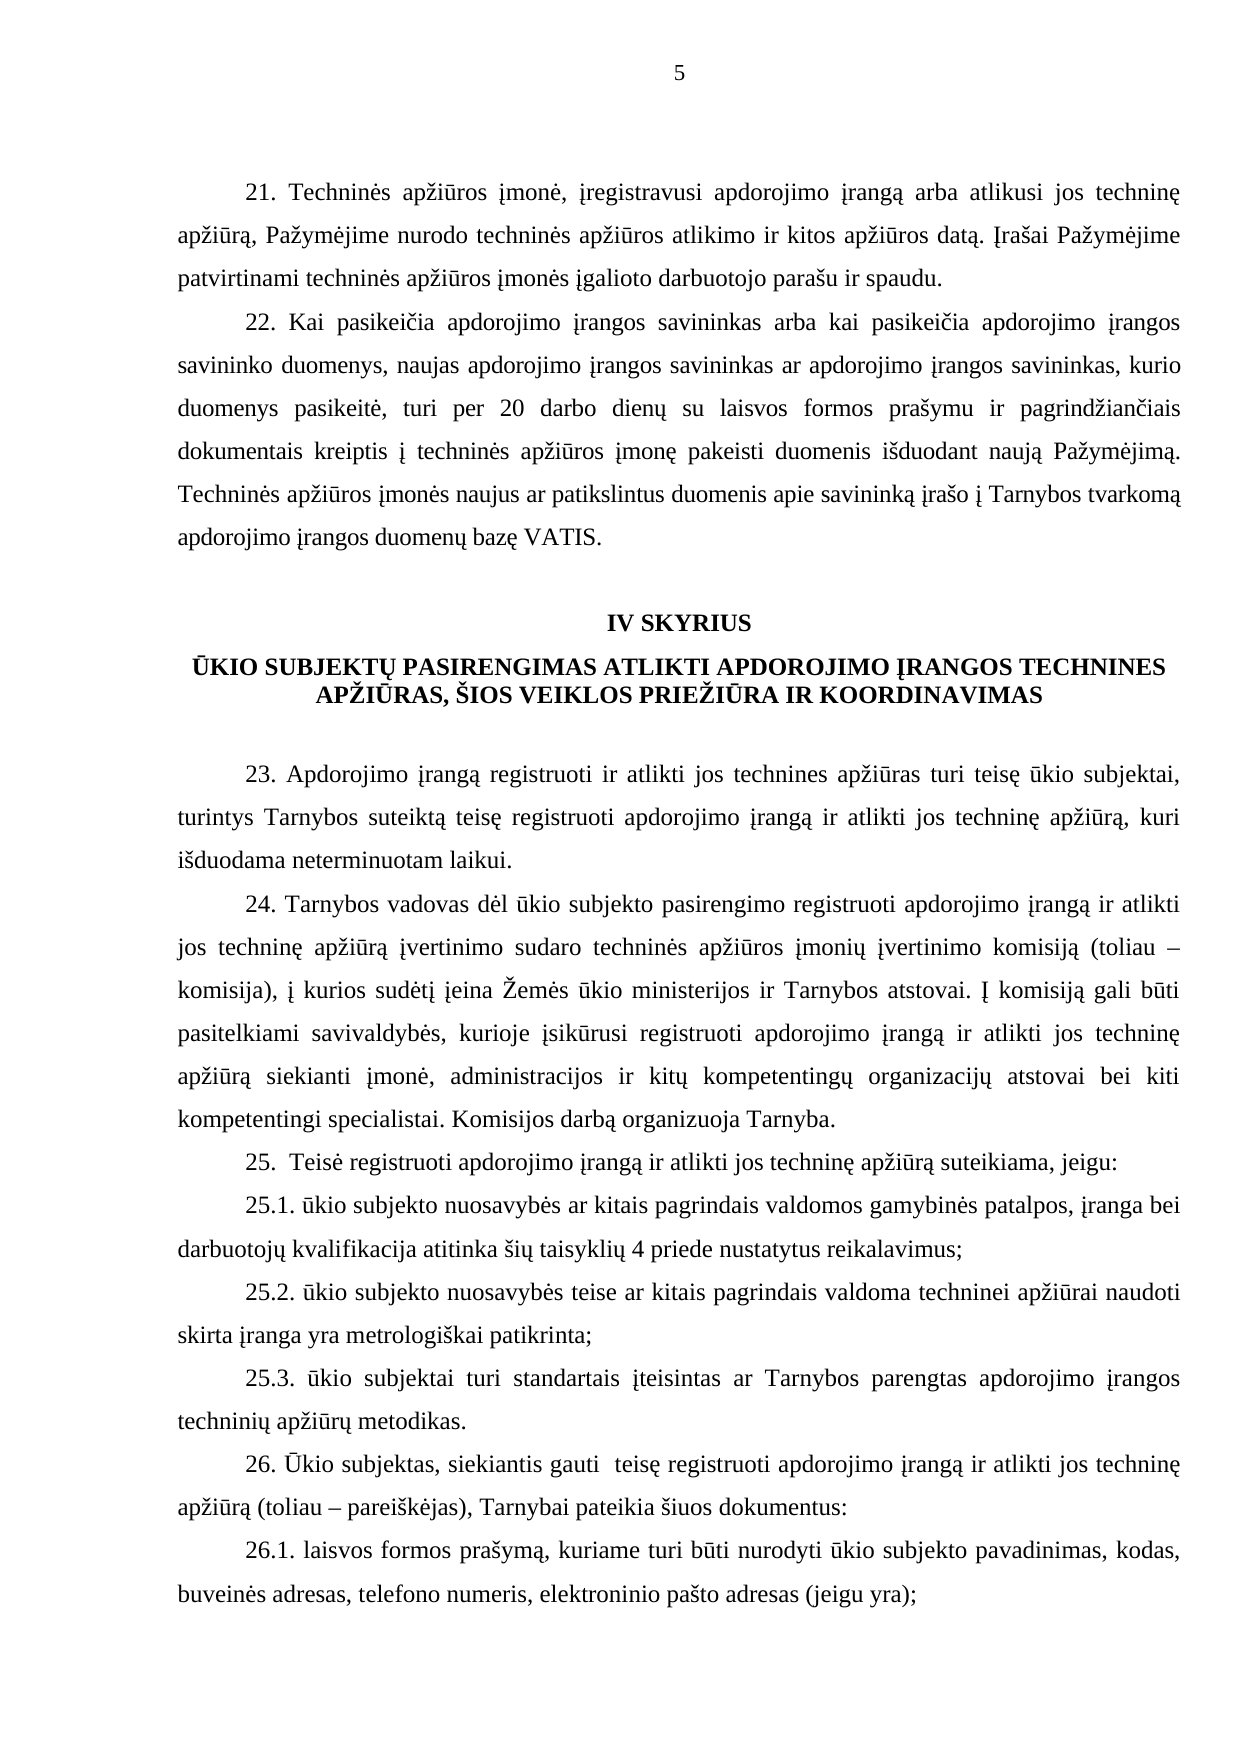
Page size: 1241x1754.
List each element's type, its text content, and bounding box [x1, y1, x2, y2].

text 26. Ūkio subjektas, siekiantis gauti teisę registruoti apdorojimo įrangą ir atlikti jos techninę apžiūrą (toliau – pareiškėjas), Tarnybai pateikia šiuos dokumentus: [177, 1449, 1181, 1521]
text 26.1. laisvos formos prašymą, kuriame turi būti nurodyti ūkio subjekto pavadinimas, kodas, buveinės adresas, telefono numeris, elektroninio pašto adresas (jeigu yra); [177, 1536, 1181, 1607]
text 25.3. ūkio subjektai turi standartais įteisintas ar Tarnybos parengtas apdorojimo įrangos techninių apžiūrų metodikas. [177, 1363, 1181, 1435]
text 23. Apdorojimo įrangą registruoti ir atlikti jos technines apžiūras turi teisę ūkio subjektai, turintys Tarnybos suteiktą teisę registruoti apdorojimo įrangą ir atlikti jos techninę apžiūrą, kuri išduodama neterminuotam laikui. [177, 759, 1181, 874]
text 25.2. ūkio subjekto nuosavybės teise ar kitais pagrindais valdoma techninei apžiūrai naudoti skirta įranga yra metrologiškai patikrinta; [177, 1277, 1181, 1349]
text 24. Tarnybos vadovas dėl ūkio subjekto pasirengimo registruoti apdorojimo įrangą ir atlikti jos techninę apžiūrą įvertinimo sudaro techninės apžiūros įmonių įvertinimo komisiją (toliau – komisija), į kurios sudėtį įeina Žemės ūkio ministerijos ir Tarnybos atstovai. Į komisiją gali būti pasitelkiami savivaldybės, kurioje įsikūrusi registruoti apdorojimo įrangą ir atlikti jos techninę apžiūrą siekianti įmonė, administracijos ir kitų kompetentingų organizacijų atstovai bei kiti kompetentingi specialistai. Komisijos darbą organizuoja Tarnyba. [177, 889, 1181, 1133]
text 25.1. ūkio subjekto nuosavybės ar kitais pagrindais valdomos gamybinės patalpos, įranga bei darbuotojų kvalifikacija atitinka šių taisyklių 4 priede nustatytus reikalavimus; [177, 1191, 1181, 1262]
text ŪKIO SUBJEKTŲ PASIRENGIMAS ATLIKTI APDOROJIMO ĮRANGOS TECHNINES APŽIŪRAS, ŠIOS VEIKLOS PRIEŽIŪRA IR KOORDINAVIMAS [177, 652, 1181, 709]
text 25. Teisė registruoti apdorojimo įrangą ir atlikti jos techninę apžiūrą suteikiama, jeigu: [177, 1147, 1181, 1176]
text 21. Techninės apžiūros įmonė, įregistravusi apdorojimo įrangą arba atlikusi jos techninę apžiūrą, Pažymėjime nurodo techninės apžiūros atlikimo ir kitos apžiūros datą. Įrašai Pažymėjime patvirtinami techninės apžiūros įmonės įgalioto darbuotojo parašu ir spaudu. [177, 177, 1181, 292]
text 22. Kai pasikeičia apdorojimo įrangos savininkas arba kai pasikeičia apdorojimo įrangos savininko duomenys, naujas apdorojimo įrangos savininkas ar apdorojimo įrangos savininkas, kurio duomenys pasikeitė, turi per 20 darbo dienų su laisvos formos prašymu ir pagrindžiančiais dokumentais kreiptis į techninės apžiūros įmonę pakeisti duomenis išduodant naują Pažymėjimą. Techninės apžiūros įmonės naujus ar patikslintus duomenis apie savininką įrašo į Tarnybos tvarkomą apdorojimo įrangos duomenų bazę VATIS. [177, 307, 1181, 551]
text IV SKYRIUS [177, 608, 1181, 637]
